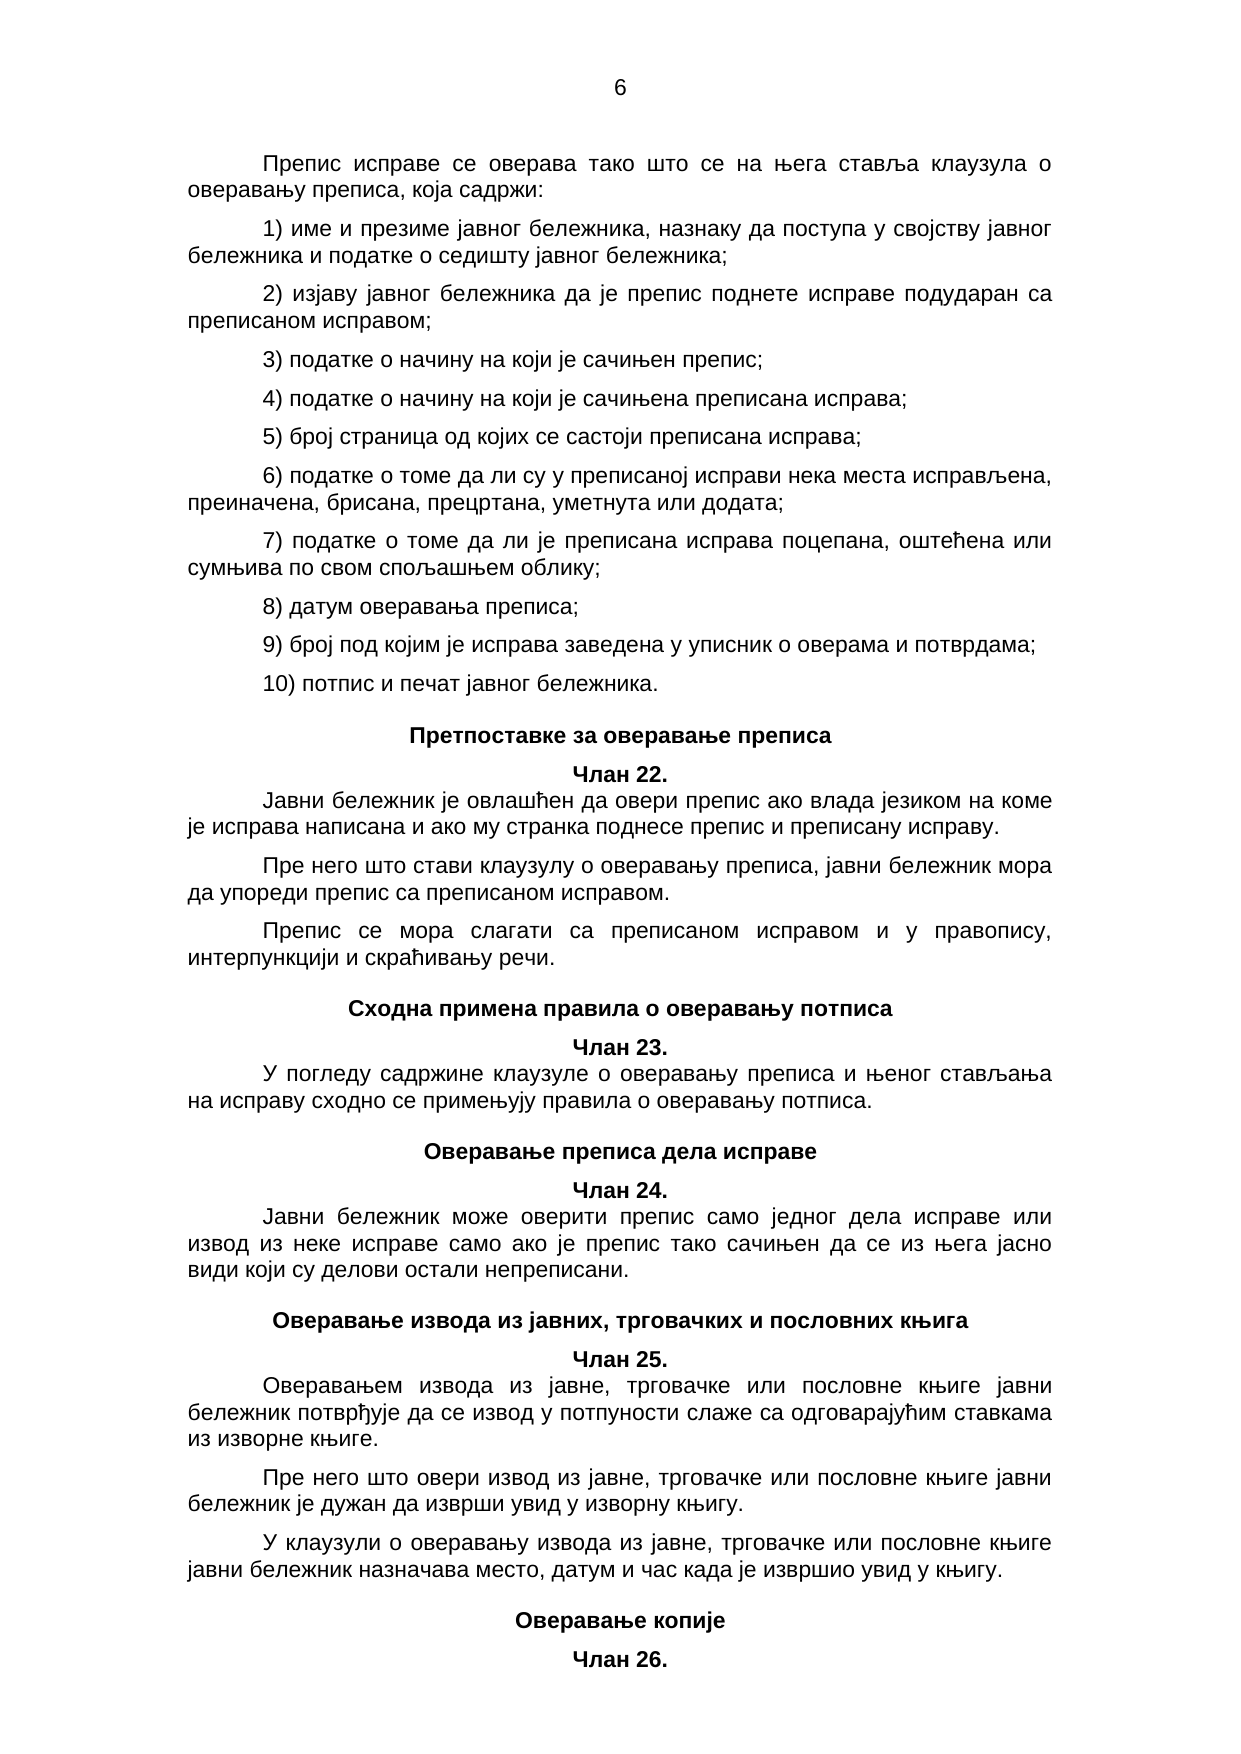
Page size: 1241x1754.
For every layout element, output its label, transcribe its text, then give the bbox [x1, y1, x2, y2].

text Члан 25. [187, 1346, 1053, 1372]
text Јавни бележник је овлашћен да овери препис ако влада језиком на коме је исправа написана и ако му странка поднесе препис и преписану исправу. [187, 787, 1053, 839]
text Члан 23. [187, 1034, 1053, 1060]
text 4) податке о начину на који је сачињена преписана исправа; [187, 384, 1053, 411]
text Члан 26. [187, 1646, 1053, 1672]
text 8) датум оверавања преписа; [187, 593, 1053, 619]
text Препис исправе се оверава тако што се на њега ставља клаузула о оверавању преписа, која садржи: [187, 150, 1053, 203]
text Јавни бележник може оверити препис само једног дела исправе или извод из неке исправе само ако је препис тако сачињен да се из њега јасно види који су делови остали непреписани. [187, 1203, 1053, 1282]
text 9) број под којим је исправа заведена у уписник о оверама и потврдама; [187, 631, 1053, 658]
text Оверавање копије [262, 1607, 978, 1633]
text 1) име и презиме јавног бележника, назнаку да поступа у својству јавног бележника и податке о седишту јавног бележника; [187, 215, 1053, 268]
text У погледу садржине клаузуле о оверавању преписа и њеног стављања на исправу сходно се примењују правила о оверавању потписа. [187, 1060, 1053, 1113]
text Члан 24. [187, 1177, 1053, 1203]
text У клаузули о оверавању извода из јавне, трговачке или пословне књиге јавни бележник назначава место, датум и час када је извршио увид у књигу. [187, 1529, 1053, 1582]
text 6) податке о томе да ли су у преписаној исправи нека места исправљена, преиначена, брисана, прецртана, уметнута или додата; [187, 462, 1053, 515]
text Оверавање извода из јавних, трговачких и пословних књига [262, 1307, 978, 1333]
text 3) податке о начину на који је сачињен препис; [187, 346, 1053, 372]
text 7) податке о томе да ли је преписана исправа поцепана, оштећена или сумњива по свом спољашњем облику; [187, 527, 1053, 580]
text Пре него што стави клаузулу о оверавању преписа, јавни бележник мора да упореди препис са преписаном исправом. [187, 852, 1053, 905]
text Претпоставке за оверавање преписа [262, 722, 978, 748]
text 5) број страница од којих се састоји преписана исправа; [187, 423, 1053, 450]
text Оверавање преписа дела исправе [262, 1138, 978, 1164]
text Оверавањем извода из јавне, трговачке или пословне књиге јавни бележник потврђује да се извод у потпуности слаже са одговарајућим ставкама из изворне књиге. [187, 1372, 1053, 1451]
text Члан 22. [187, 761, 1053, 787]
text 2) изјаву јавног бележника да је препис поднете исправе подударан са преписаном исправом; [187, 280, 1053, 333]
text Сходна примена правила о оверавању потписа [262, 995, 978, 1021]
text Препис се мора слагати са преписаном исправом и у правопису, интерпункцији и скраћивању речи. [187, 917, 1053, 970]
text Пре него што овери извод из јавне, трговачке или пословне књиге јавни бележник је дужан да изврши увид у изворну књигу. [187, 1464, 1053, 1517]
text 10) потпис и печат јавног бележника. [187, 670, 1053, 697]
